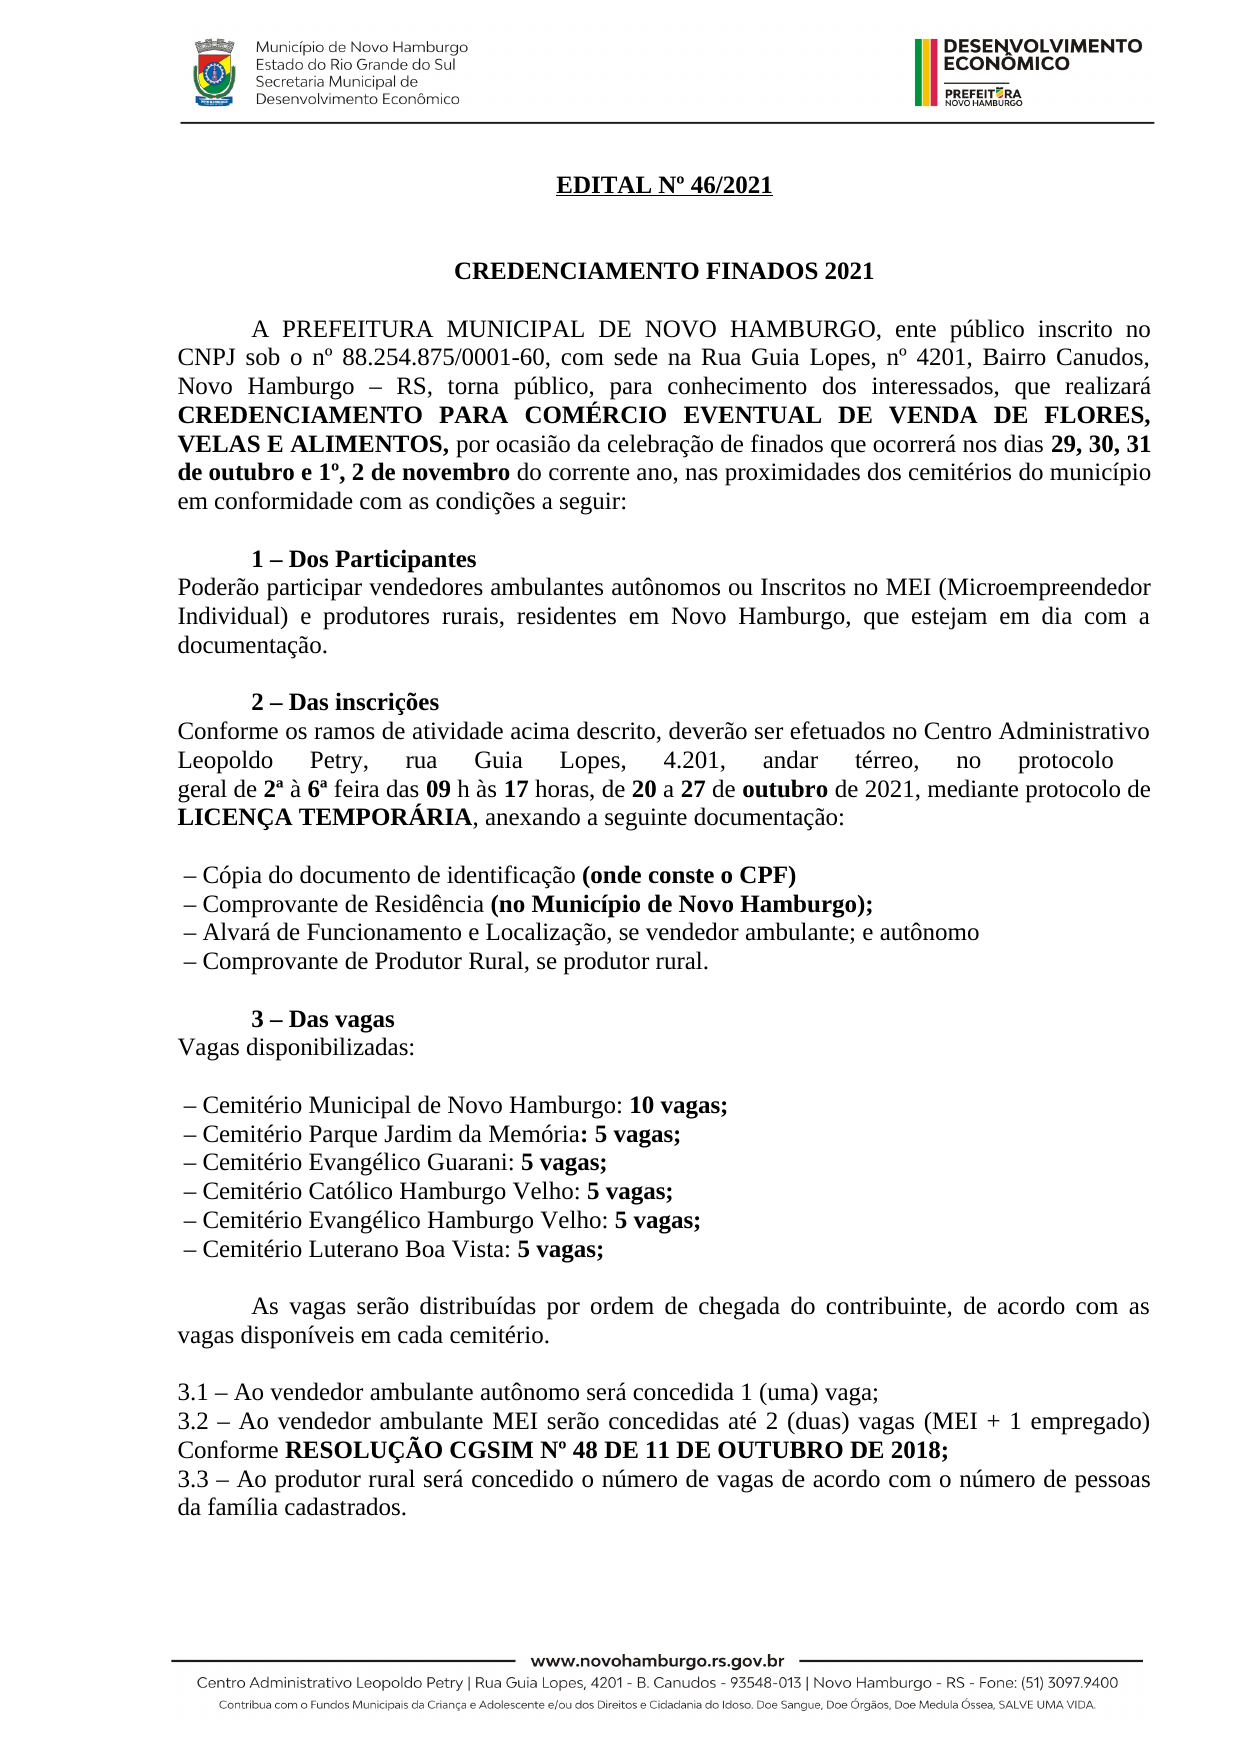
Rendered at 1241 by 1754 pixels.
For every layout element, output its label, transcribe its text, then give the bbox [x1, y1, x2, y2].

text – Cemitério Municipal de Novo Hamburgo: 10 vagas; [177, 1090, 1152, 1119]
text – Cemitério Luterano Boa Vista: 5 vagas; [177, 1234, 1152, 1262]
text – Cemitério Católico Hamburgo Velho: 5 vagas; [177, 1176, 1152, 1205]
text Conforme os ramos de atividade acima descrito, deverão ser efetuados no Centro Administrativo Leopoldo Petry, rua Guia Lopes, 4.201, andar térreo, no protocolo geral de 2ª à 6ª feira das 09 h às 17 horas, de 20 a 27 de outubro de 2021, mediante protocolo de LICENÇA TEMPORÁRIA, anexando a seguinte documentação: [177, 716, 1152, 831]
text EDITAL Nº 46/2021 [177, 170, 1152, 199]
picture [180, 21, 1155, 124]
text – Cemitério Evangélico Guarani: 5 vagas; [177, 1147, 1152, 1176]
text A PREFEITURA MUNICIPAL DE NOVO HAMBURGO, ente público inscrito no CNPJ sob o nº 88.254.875/0001-60, com sede na Rua Guia Lopes, nº 4201, Bairro Canudos, Novo Hamburgo – RS, torna público, para conhecimento dos interessados, que realizará CREDENCIAMENTO PARA COMÉRCIO EVENTUAL DE VENDA DE FLORES, VELAS E ALIMENTOS, por ocasião da celebração de finados que ocorrerá nos dias 29, 30, 31 de outubro e 1º, 2 de novembro do corrente ano, nas proximidades dos cemitérios do município em conformidade com as condições a seguir: [177, 314, 1152, 515]
text 3.1 – Ao vendedor ambulante autônomo será concedida 1 (uma) vaga; [177, 1377, 1152, 1406]
list Poderão participar vendedores ambulantes autônomos ou Inscritos no MEI (Microempreendedor Individual) e produtores rurais, residentes em Novo Hamburgo, que estejam em dia com a documentação. [177, 572, 1152, 659]
text CREDENCIAMENTO FINADOS 2021 [177, 256, 1152, 285]
text – Cemitério Parque Jardim da Memória: 5 vagas; [177, 1119, 1152, 1147]
text 2 – Das inscrições [177, 687, 1152, 716]
text – Comprovante de Produtor Rural, se produtor rural. [177, 946, 1152, 975]
text Vagas disponibilizadas: [177, 1032, 1152, 1061]
picture [171, 1654, 1142, 1724]
text – Cópia do documento de identificação (onde conste o CPF) [177, 860, 1152, 889]
text 3.3 – Ao produtor rural será concedido o número de vagas de acordo com o número de pessoas da família cadastrados. [177, 1464, 1152, 1521]
text 1 – Dos Participantes [177, 544, 1152, 572]
text 3.2 – Ao vendedor ambulante MEI serão concedidas até 2 (duas) vagas (MEI + 1 empregado) Conforme RESOLUÇÃO CGSIM Nº 48 DE 11 DE OUTUBRO DE 2018; [177, 1406, 1152, 1464]
text – Comprovante de Residência (no Município de Novo Hamburgo); [177, 889, 1152, 917]
text 3 – Das vagas [177, 1004, 1152, 1032]
text As vagas serão distribuídas por ordem de chegada do contribuinte, de acordo com as vagas disponíveis em cada cemitério. [177, 1291, 1152, 1349]
text – Cemitério Evangélico Hamburgo Velho: 5 vagas; [177, 1205, 1152, 1234]
text – Alvará de Funcionamento e Localização, se vendedor ambulante; e autônomo [177, 917, 1152, 946]
